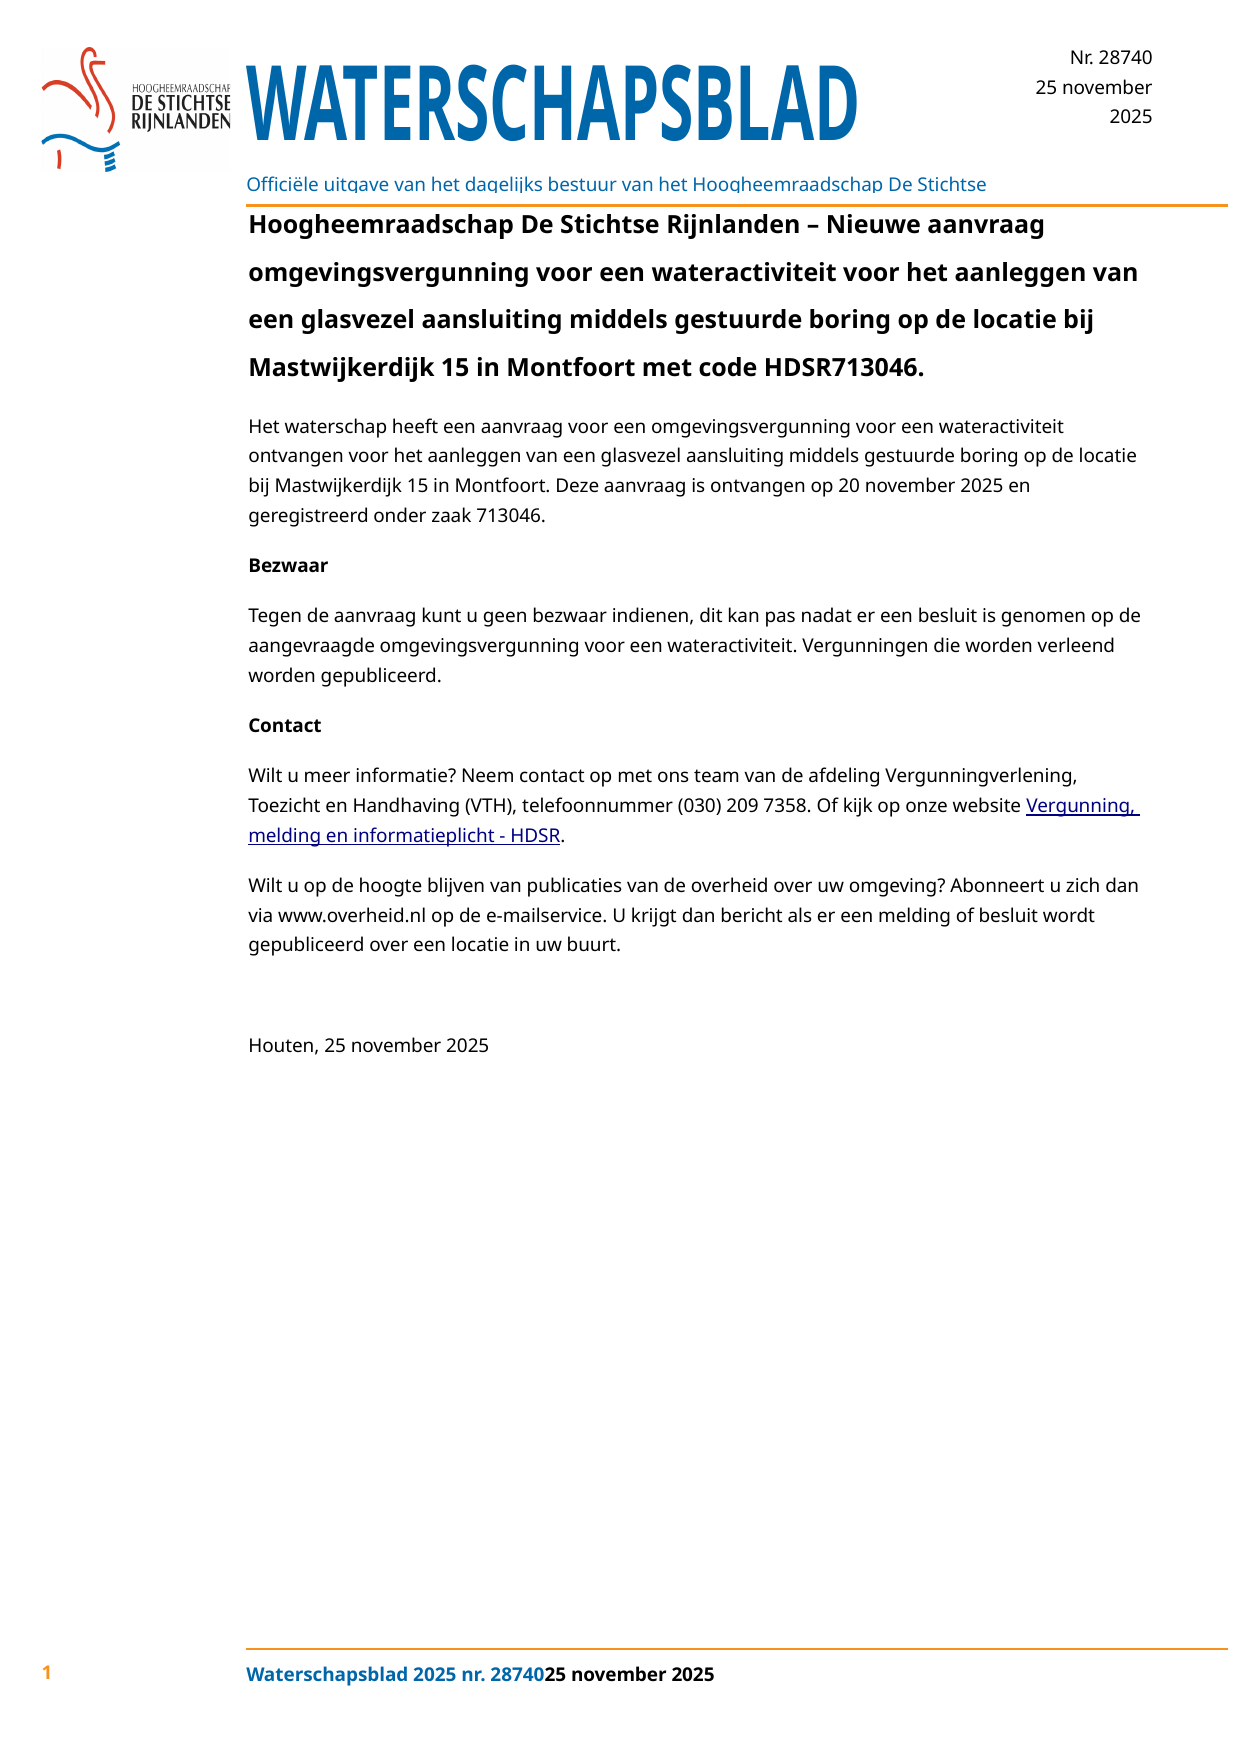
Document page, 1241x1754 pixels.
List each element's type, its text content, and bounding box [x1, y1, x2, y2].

text Bezwaar [248, 552, 1152, 578]
text Contact [248, 712, 1152, 738]
text Houten, 25 november 2025 [248, 1032, 1152, 1058]
text Hoogheemraadschap De Stichtse Rijnlanden – Nieuwe aanvraag omgevingsvergunning voor een wateractiviteit voor het aanleggen van een glasvezel aansluiting middels gestuurde boring op de locatie bij Mastwijkerdijk 15 in Montfoort met code HDSR713046. [248, 207, 1152, 384]
text Tegen de aanvraag kunt u geen bezwaar indienen, dit kan pas nadat er een besluit is genomen op de aangevraagde omgevingsvergunning voor een wateractiviteit. Vergunningen die worden verleend worden gepubliceerd. [248, 603, 1152, 688]
picture [41, 47, 231, 172]
text Wilt u op de hoogte blijven van publicaties van de overheid over uw omgeving? Abonneert u zich dan via www.overheid.nl op de e-mailservice. U krijgt dan bericht als er een melding of besluit wordt gepubliceerd over een locatie in uw buurt. [248, 872, 1152, 957]
text Wilt u meer informatie? Neem contact op met ons team van de afdeling Vergunningverlening, Toezicht en Handhaving (VTH), telefoonnummer (030) 209 7358. Of kijk op onze website Vergunning, melding en informatieplicht - HDSR. [248, 763, 1152, 848]
text Het waterschap heeft een aanvraag voor een omgevingsvergunning voor een wateractiviteit ontvangen voor het aanleggen van een glasvezel aansluiting middels gestuurde boring op de locatie bij Mastwijkerdijk 15 in Montfoort. Deze aanvraag is ontvangen op 20 november 2025 en geregistreerd onder zaak 713046. [248, 413, 1152, 528]
